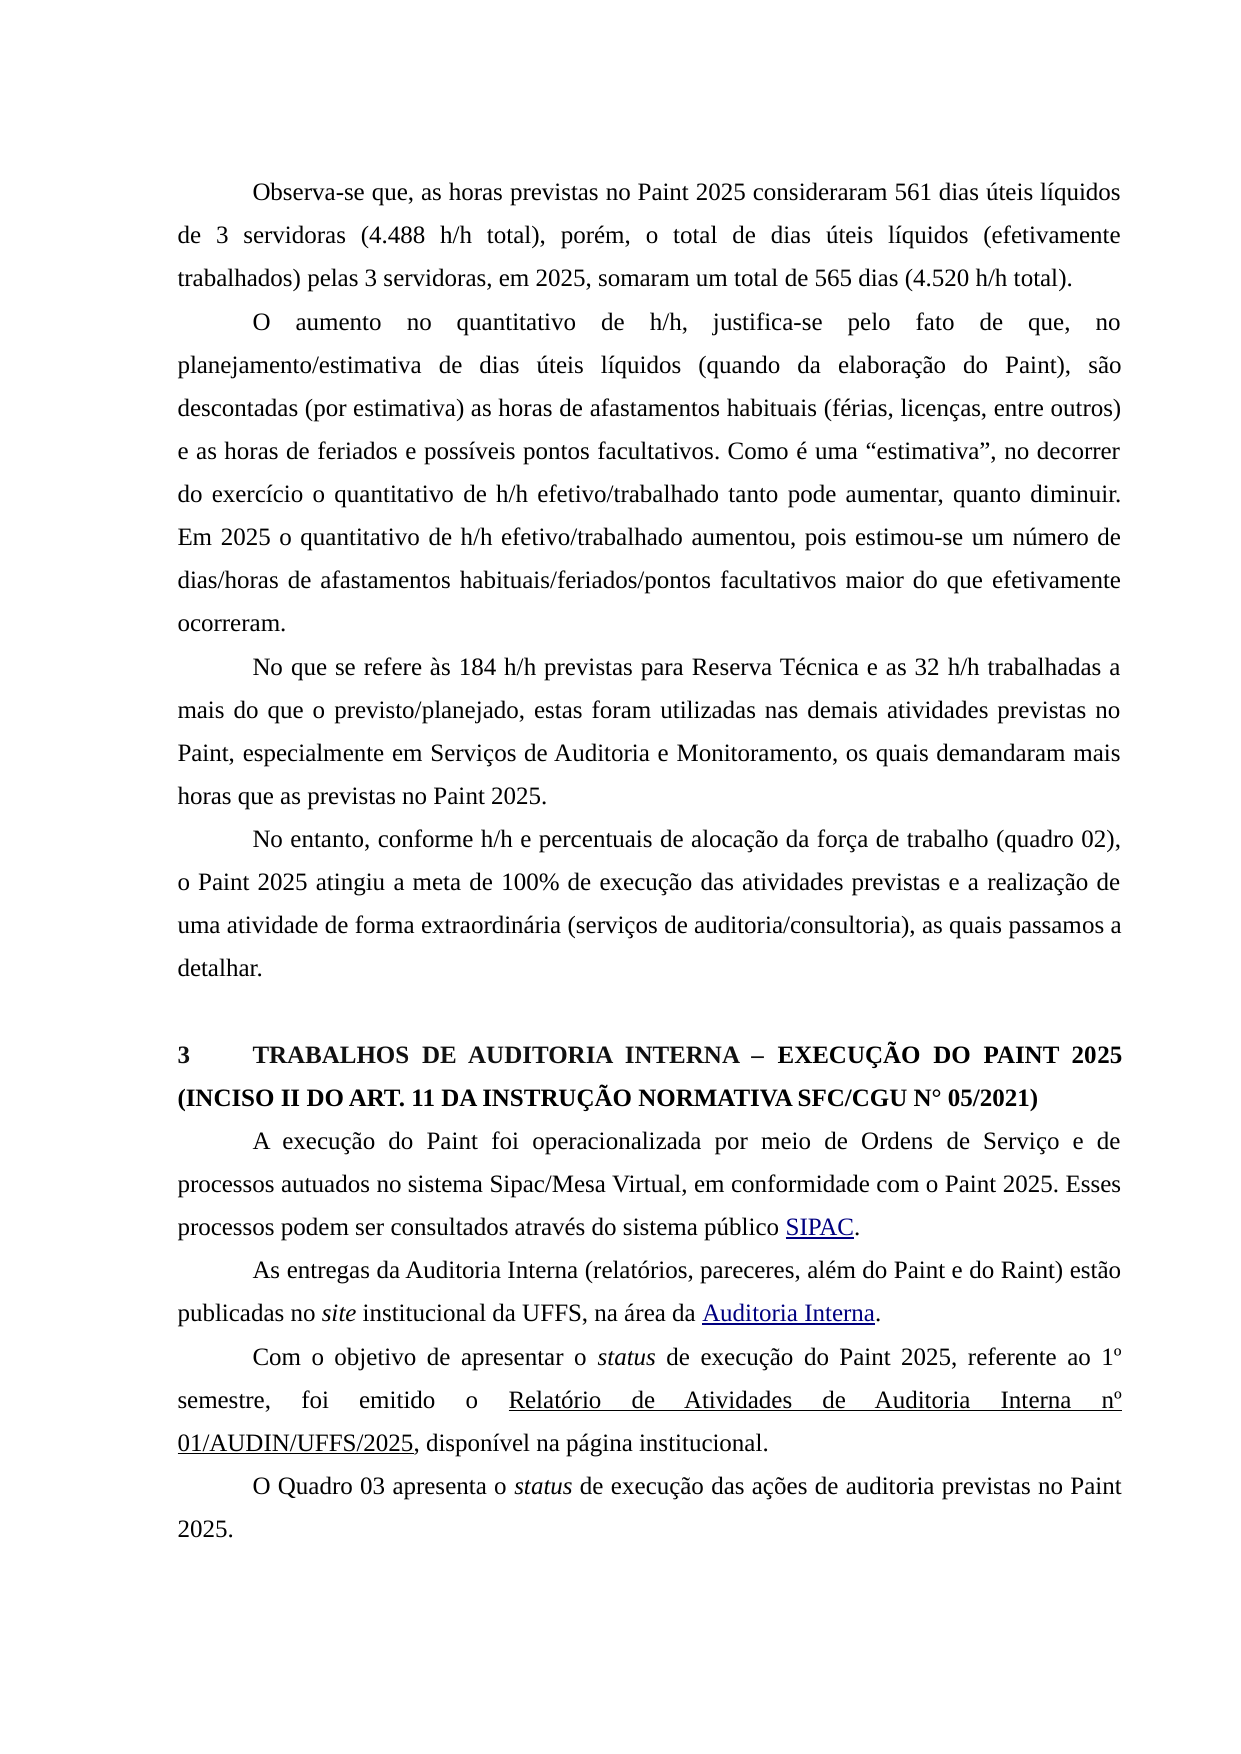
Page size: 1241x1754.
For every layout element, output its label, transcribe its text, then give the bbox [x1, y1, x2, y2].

text Com o objetivo de apresentar o status de execução do Paint 2025, referente ao 1º semestre, foi emitido o Relatório de Atividades de Auditoria Interna nº 01/AUDIN/UFFS/2025, disponível na página institucional. [177, 1342, 1122, 1457]
text No entanto, conforme h/h e percentuais de alocação da força de trabalho (quadro 02), o Paint 2025 atingiu a meta de 100% de execução das atividades previstas e a realização de uma atividade de forma extraordinária (serviços de auditoria/consultoria), as quais passamos a detalhar. [177, 824, 1122, 982]
text O Quadro 03 apresenta o status de execução das ações de auditoria previstas no Paint 2025. [177, 1471, 1122, 1543]
text No que se refere às 184 h/h previstas para Reserva Técnica e as 32 h/h trabalhadas a mais do que o previsto/planejado, estas foram utilizadas nas demais atividades previstas no Paint, especialmente em Serviços de Auditoria e Monitoramento, os quais demandaram mais horas que as previstas no Paint 2025. [177, 652, 1122, 810]
subtitle 3 TRABALHOS DE AUDITORIA INTERNA – EXECUÇÃO DO PAINT 2025 (INCISO II DO ART. 11 DA INSTRUÇÃO NORMATIVA SFC/CGU N° 05/2021) [177, 1040, 1122, 1112]
text O aumento no quantitativo de h/h, justifica-se pelo fato de que, no planejamento/estimativa de dias úteis líquidos (quando da elaboração do Paint), são descontadas (por estimativa) as horas de afastamentos habituais (férias, licenças, entre outros) e as horas de feriados e possíveis pontos facultativos. Como é uma “estimativa”, no decorrer do exercício o quantitativo de h/h efetivo/trabalhado tanto pode aumentar, quanto diminuir. Em 2025 o quantitativo de h/h efetivo/trabalhado aumentou, pois estimou-se um número de dias/horas de afastamentos habituais/feriados/pontos facultativos maior do que efetivamente ocorreram. [177, 307, 1122, 637]
text A execução do Paint foi operacionalizada por meio de Ordens de Serviço e de processos autuados no sistema Sipac/Mesa Virtual, em conformidade com o Paint 2025. Esses processos podem ser consultados através do sistema público SIPAC. [177, 1126, 1122, 1241]
text As entregas da Auditoria Interna (relatórios, pareceres, além do Paint e do Raint) estão publicadas no site institucional da UFFS, na área da Auditoria Interna. [177, 1255, 1122, 1327]
text Observa-se que, as horas previstas no Paint 2025 consideraram 561 dias úteis líquidos de 3 servidoras (4.488 h/h total), porém, o total de dias úteis líquidos (efetivamente trabalhados) pelas 3 servidoras, em 2025, somaram um total de 565 dias (4.520 h/h total). [177, 177, 1122, 292]
